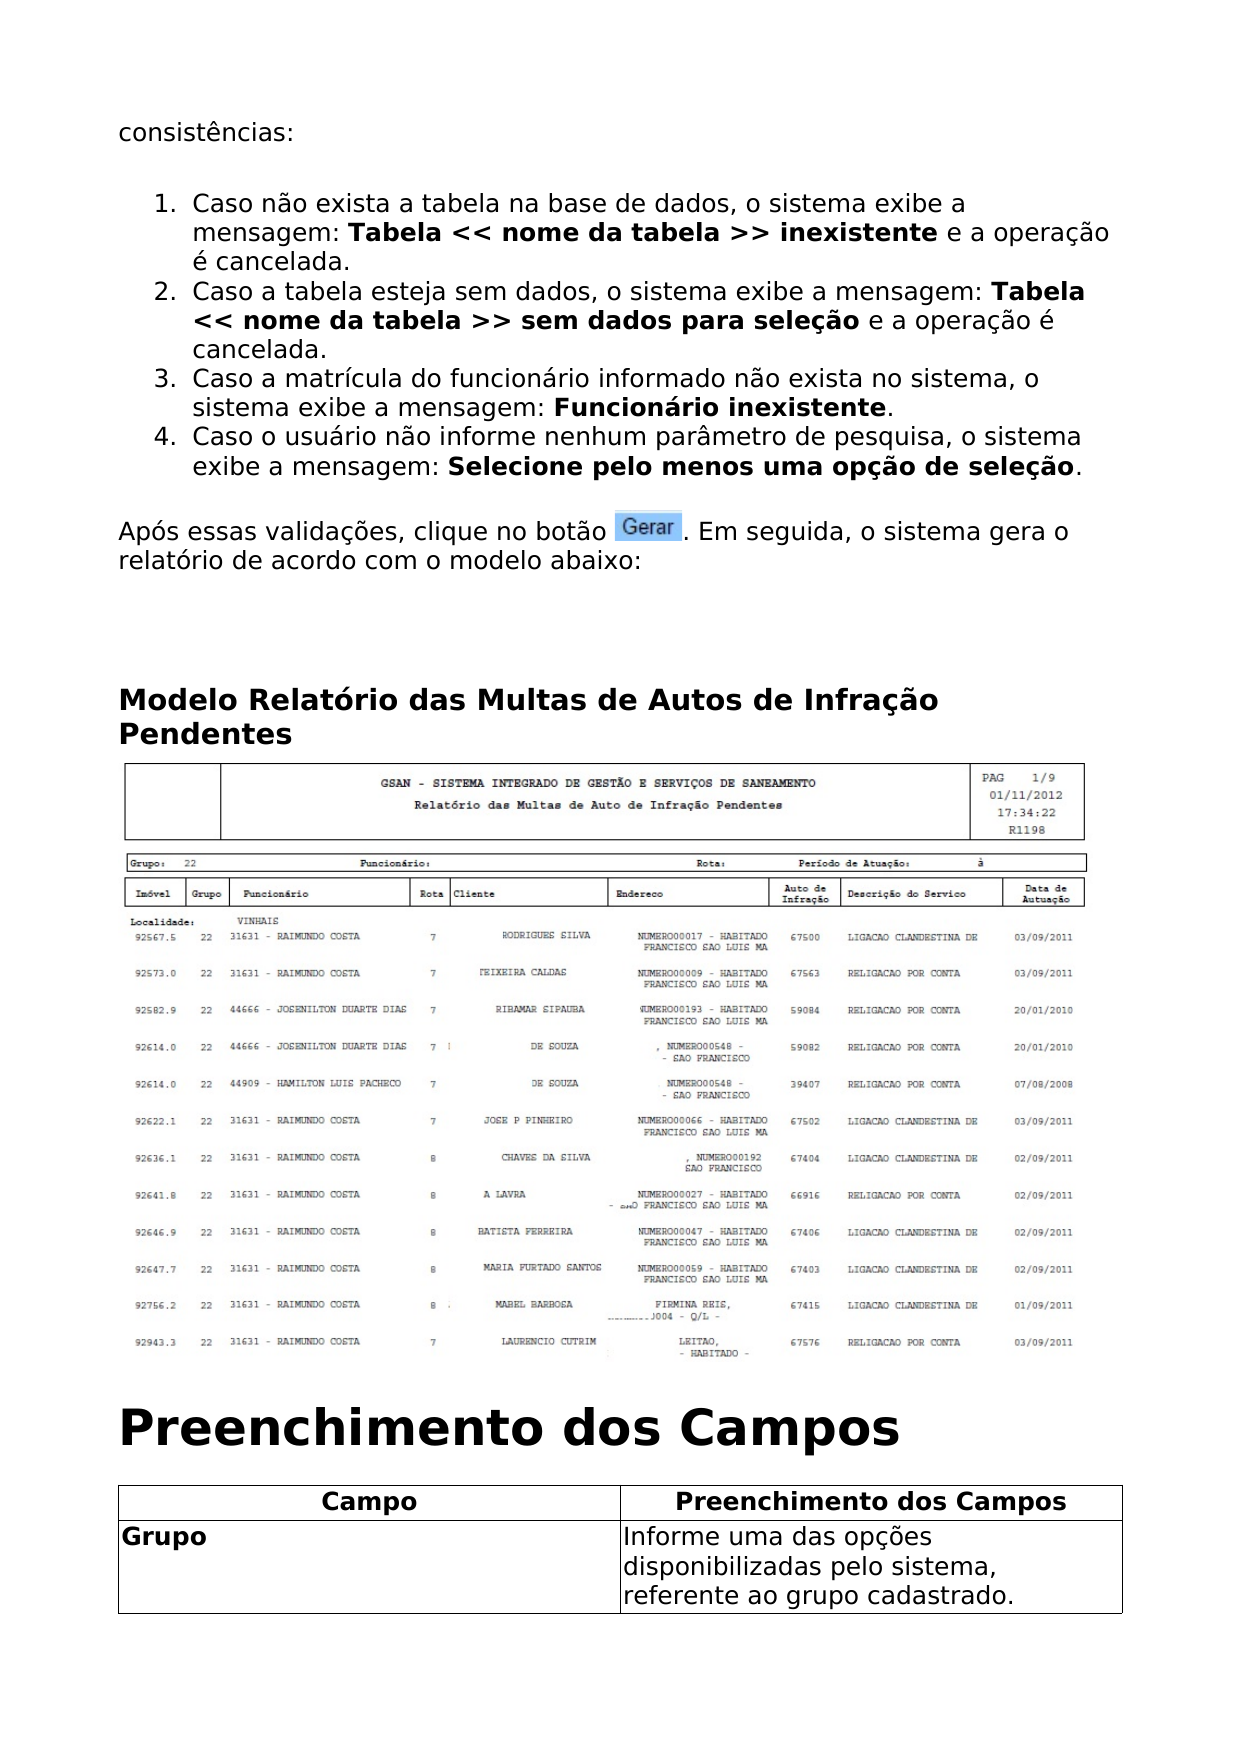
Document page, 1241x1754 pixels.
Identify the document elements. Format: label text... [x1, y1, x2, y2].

table_header Campo [119, 1486, 620, 1519]
list Caso a tabela esteja sem dados, o sistema exibe a mensagem: Tabela << nome da tabela >> sem dados para seleção e a operação é cancelada. [177, 277, 1122, 364]
table_header Preenchimento dos Campos [621, 1486, 1122, 1519]
table_cell Grupo [119, 1521, 620, 1613]
picture [118, 763, 1123, 1362]
list Caso não exista a tabela na base de dados, o sistema exibe a mensagem: Tabela << nome da tabela >> inexistente e a operação é cancelada. [177, 189, 1122, 277]
subtitle Preenchimento dos Campos [118, 1399, 1122, 1457]
subtitle Modelo Relatório das Multas de Autos de Infração Pendentes [118, 683, 1122, 751]
list Caso a matrícula do funcionário informado não exista no sistema, o sistema exibe a mensagem: Funcionário inexistente. [177, 364, 1122, 423]
text consistências: [118, 118, 1122, 147]
list Caso o usuário não informe nenhum parâmetro de pesquisa, o sistema exibe a mensagem: Selecione pelo menos uma opção de seleção. [177, 423, 1122, 481]
picture [614, 510, 683, 541]
table_cell Informe uma das opções disponibilizadas pelo sistema, referente ao grupo cadastrado. [621, 1521, 1122, 1613]
text Após essas validações, clique no botão . Em seguida, o sistema gera o relatório de acordo com o modelo abaixo: [118, 510, 1122, 575]
